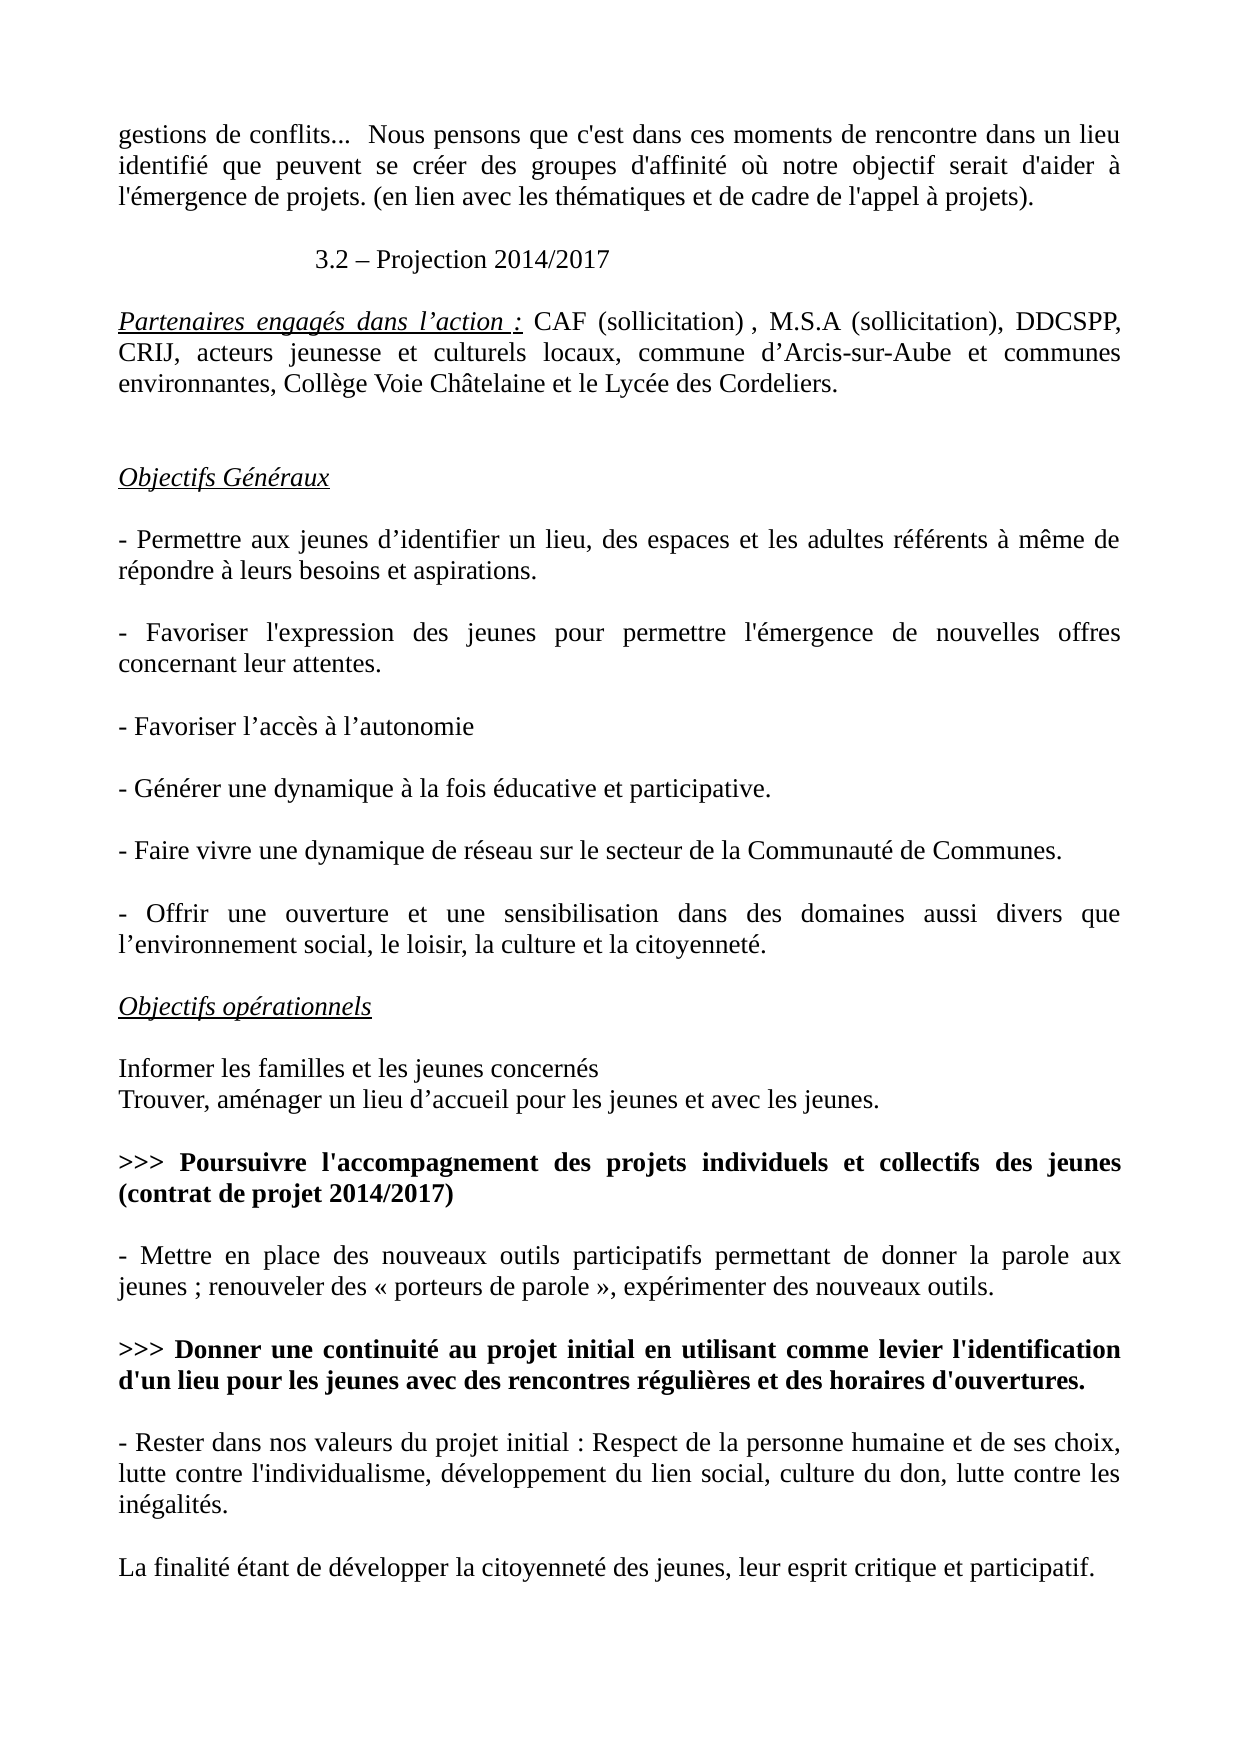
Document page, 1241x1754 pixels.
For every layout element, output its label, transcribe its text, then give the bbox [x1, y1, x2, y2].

list - Faire vivre une dynamique de réseau sur le secteur de la Communauté de Communes. [118, 834, 1122, 866]
text gestions de conflits... Nous pensons que c'est dans ces moments de rencontre dans un lieu identifié que peuvent se créer des groupes d'affinité où notre objectif serait d'aider à l'émergence de projets. (en lien avec les thématiques et de cadre de l'appel à projets). [118, 118, 1122, 212]
text >>> Poursuivre l'accompagnement des projets individuels et collectifs des jeunes (contrat de projet 2014/2017) [118, 1146, 1122, 1208]
list Objectifs Généraux [118, 461, 1122, 492]
text 3.2 – Projection 2014/2017 [202, 243, 1122, 274]
list - Favoriser l'expression des jeunes pour permettre l'émergence de nouvelles offres concernant leur attentes. [118, 616, 1122, 679]
list - Permettre aux jeunes d’identifier un lieu, des espaces et les adultes référents à même de répondre à leurs besoins et aspirations. [118, 523, 1122, 585]
text - Mettre en place des nouveaux outils participatifs permettant de donner la parole aux jeunes ; renouveler des « porteurs de parole », expérimenter des nouveaux outils. [118, 1239, 1122, 1302]
text Partenaires engagés dans l’action : CAF (sollicitation) , M.S.A (sollicitation), DDCSPP, CRIJ, acteurs jeunesse et culturels locaux, commune d’Arcis-sur-Aube et communes environnantes, Collège Voie Châtelaine et le Lycée des Cordeliers. [118, 305, 1122, 398]
text La finalité étant de développer la citoyenneté des jeunes, leur esprit critique et participatif. [118, 1551, 1122, 1582]
list Informer les familles et les jeunes concernés [118, 1052, 1122, 1084]
list >>> Donner une continuité au projet initial en utilisant comme levier l'identification d'un lieu pour les jeunes avec des rencontres régulières et des horaires d'ouvertures. [118, 1333, 1122, 1395]
list - Générer une dynamique à la fois éducative et participative. [118, 772, 1122, 803]
list Trouver, aménager un lieu d’accueil pour les jeunes et avec les jeunes. [118, 1084, 1122, 1115]
list - Favoriser l’accès à l’autonomie [118, 710, 1122, 741]
list Objectifs opérationnels [118, 990, 1122, 1021]
list - Offrir une ouverture et une sensibilisation dans des domaines aussi divers que l’environnement social, le loisir, la culture et la citoyenneté. [118, 897, 1122, 959]
text - Rester dans nos valeurs du projet initial : Respect de la personne humaine et de ses choix, lutte contre l'individualisme, développement du lien social, culture du don, lutte contre les inégalités. [118, 1426, 1122, 1520]
